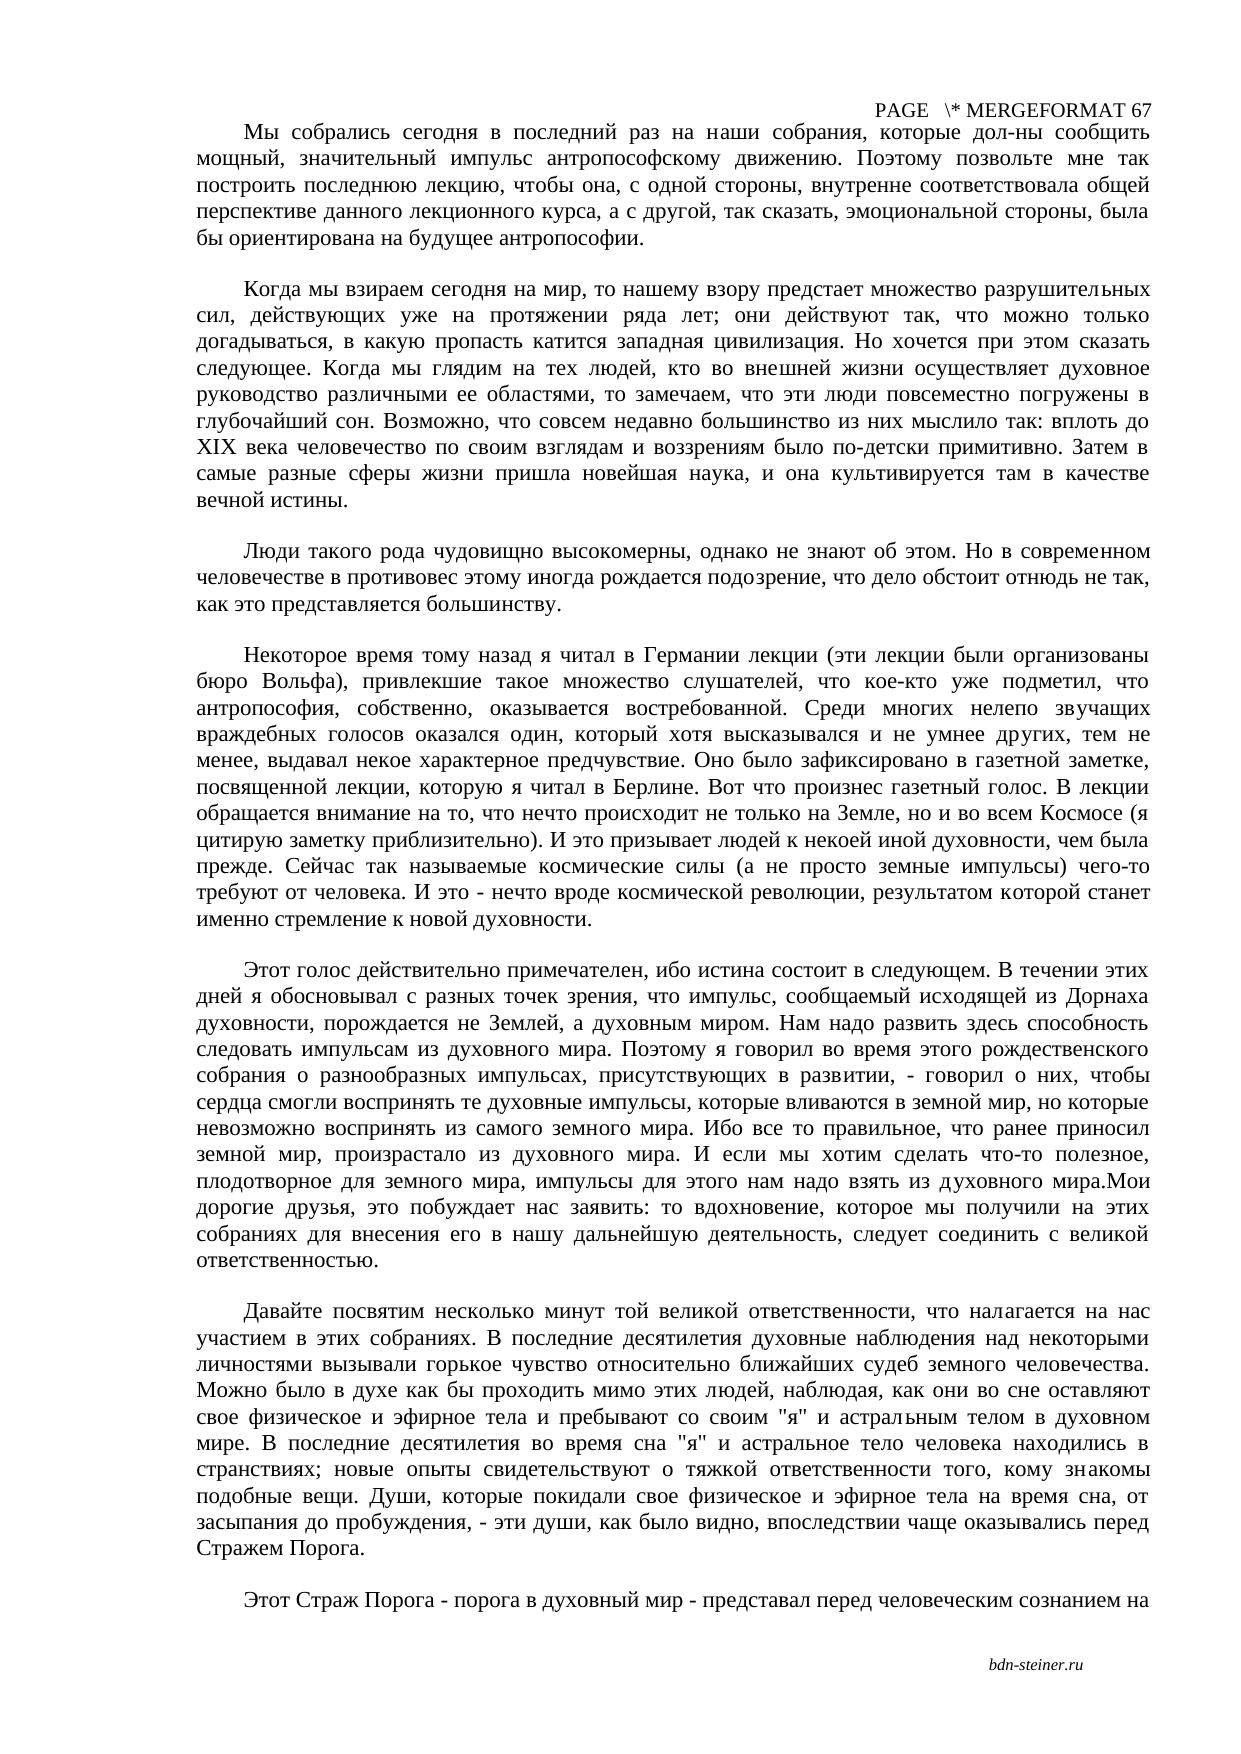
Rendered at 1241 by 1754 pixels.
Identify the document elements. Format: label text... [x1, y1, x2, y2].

text Люди такого рода чудовищно высокомерны, однако не знают об этом. Но в современном человечестве в противовес этому иногда рождается подозрение, что дело обстоит отнюдь не так, как это представляется большинству. [196, 537, 1151, 616]
text Мы собрались сегодня в последний раз на наши собрания, которые дол-ны сообщить мощный, значительный импульс антропософскому движению. Поэтому позвольте мне так построить последнюю лекцию, чтобы она, с одной стороны, внутренне соответствовала общей перспективе данного лекционного курса, а с другой, так сказать, эмоциональной стороны, была бы ориентирована на будущее антропософии. [196, 118, 1151, 250]
text Давайте посвятим несколько минут той великой ответственности, что налагается на нас участием в этих собраниях. В последние десятилетия духовные наблюдения над некоторыми личностями вызывали горькое чувство относительно ближайших судеб земного человечества. Можно было в духе как бы проходить мимо этих людей, наблюдая, как они во сне оставляют свое физическое и эфирное тела и пребывают со своим "я" и астральным телом в духовном мире. В последние десятилетия во время сна "я" и астральное тело человека находились в странствиях; новые опыты свидетельствуют о тяжкой ответственности того, кому знакомы подобные вещи. Души, которые покидали свое физическое и эфирное тела на время сна, от засыпания до пробуждения, - эти души, как было видно, впоследствии чаще оказывались перед Стражем Порога. [196, 1297, 1151, 1561]
text Этот голос действительно примечателен, ибо истина состоит в следующем. В течении этих дней я обосновывал с разных точек зрения, что импульс, сообщаемый исходящей из Дорнаха духовности, порождается не Землей, а духовным миром. Нам надо развить здесь способность следовать импульсам из духовного мира. Поэтому я говорил во время этого рождественского собрания о разнообразных импульсах, присутствующих в развитии, - говорил о них, чтобы сердца смогли воспринять те духовные импульсы, которые вливаются в земной мир, но которые невозможно воспринять из самого земного мира. Ибо все то правильное, что ранее приносил земной мир, произрастало из духовного мира. И если мы хотим сделать что-то полезное, плодотворное для земного мира, импульсы для этого нам надо взять из духовного мира.Мои дорогие друзья, это побуждает нас заявить: то вдохновение, которое мы получили на этих собраниях для внесения его в нашу дальнейшую деятельность, следует соединить с великой ответственностью. [196, 956, 1151, 1272]
text Этот Страж Порога - порога в духовный мир - представал перед человеческим сознанием на [196, 1586, 1151, 1612]
text Некоторое время тому назад я читал в Германии лекции (эти лекции были организованы бюро Вольфа), привлекшие такое множество слушателей, что кое-кто уже подметил, что антропософия, собственно, оказывается востребованной. Среди многих нелепо звучащих враждебных голосов оказался один, который хотя высказывался и не умнее других, тем не менее, выдавал некое характерное предчувствие. Оно было зафиксировано в газетной заметке, посвященной лекции, которую я читал в Берлине. Вот что произнес газетный голос. В лекции обращается внимание на то, что нечто происходит не только на Земле, но и во всем Космосе (я цитирую заметку приблизительно). И это призывает людей к некоей иной духовности, чем была прежде. Сейчас так называемые космические силы (а не просто земные импульсы) чего-то требуют от человека. И это - нечто вроде космической революции, результатом которой станет именно стремление к новой духовности. [196, 641, 1151, 931]
text Когда мы взираем сегодня на мир, то нашему взору предстает множество разрушительных сил, действующих уже на протяжении ряда лет; они действуют так, что можно только догадываться, в какую пропасть катится западная цивилизация. Но хочется при этом сказать следующее. Когда мы глядим на тех людей, кто во внешней жизни осуществляет духовное руководство различными ее областями, то замечаем, что эти люди повсеместно погружены в глубочайший сон. Возможно, что совсем недавно большинство из них мыслило так: вплоть до XIX века человечество по своим взглядам и воззрениям было по-детски примитивно. Затем в самые разные сферы жизни пришла новейшая наука, и она культивируется там в качестве вечной истины. [196, 275, 1151, 512]
